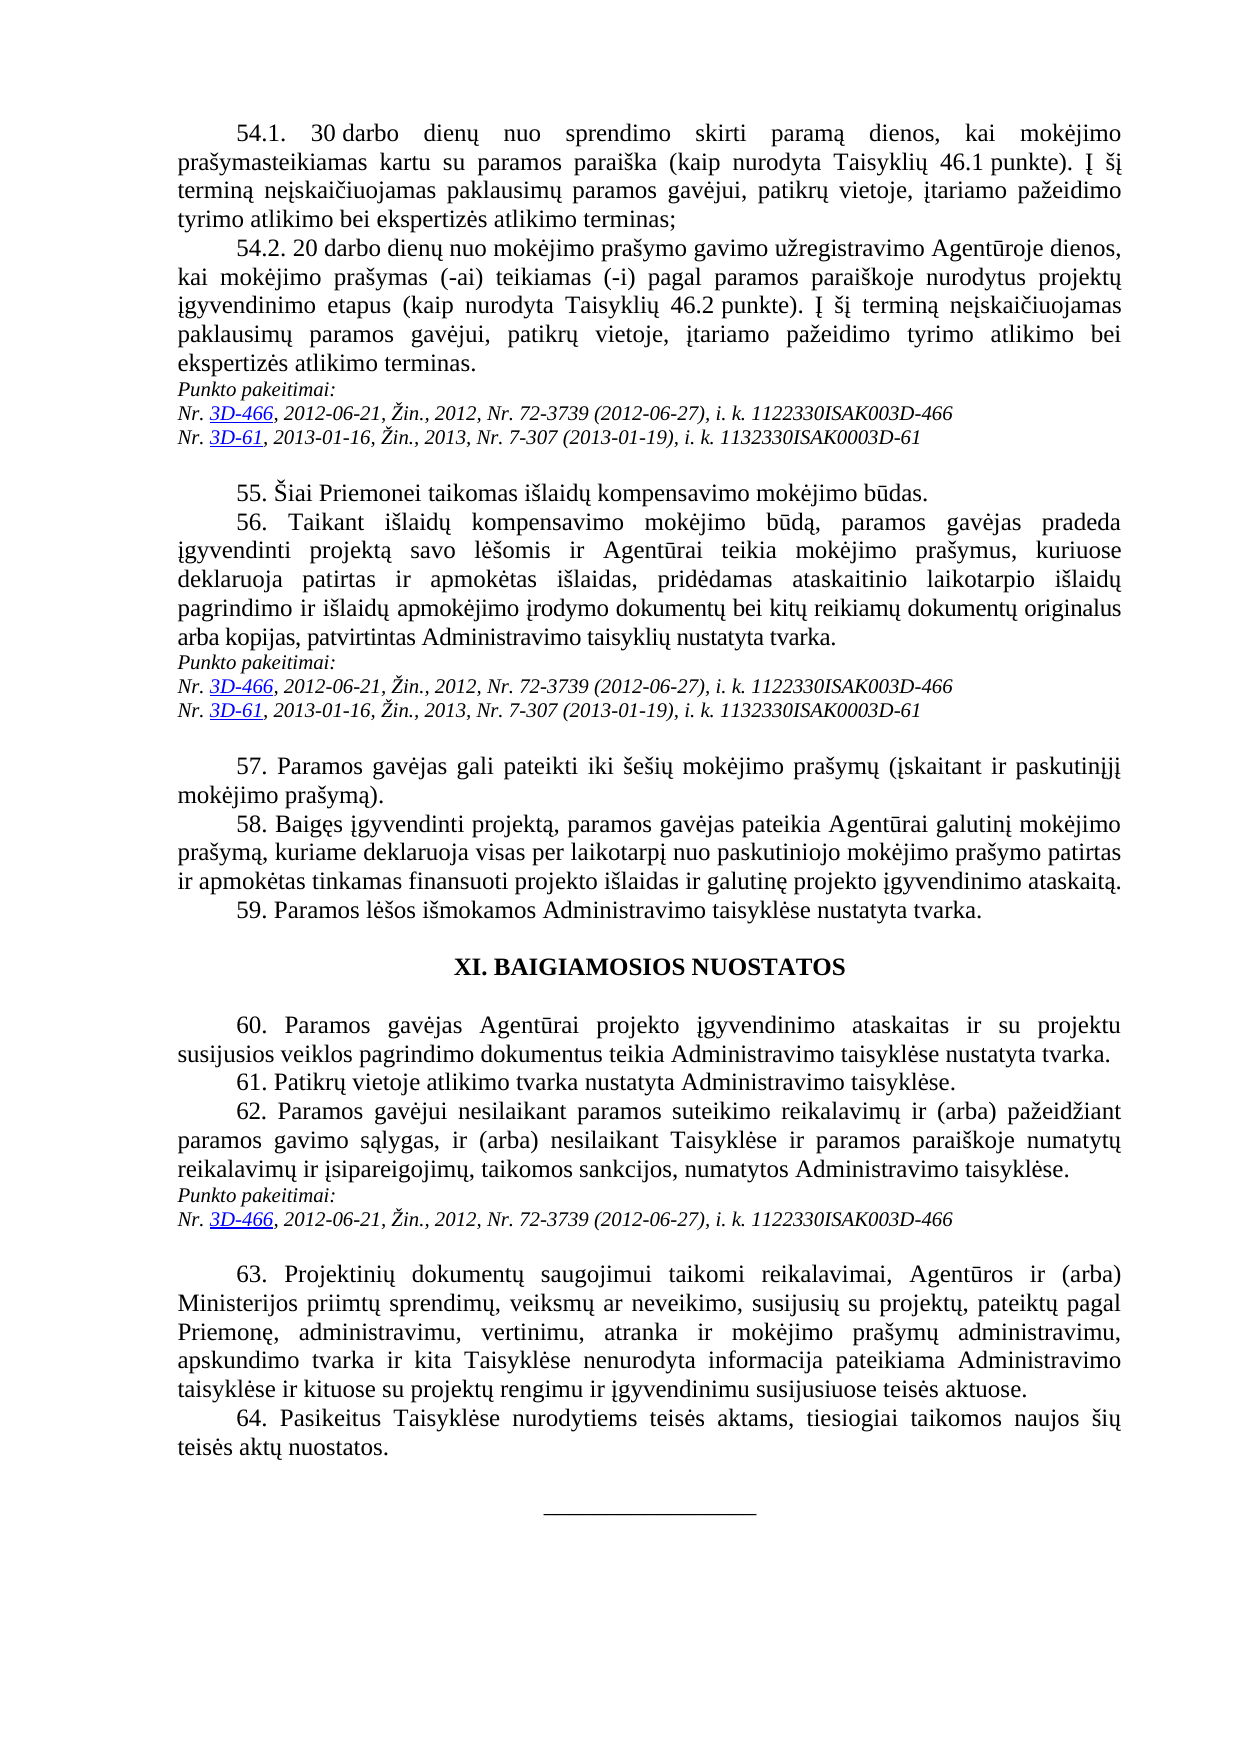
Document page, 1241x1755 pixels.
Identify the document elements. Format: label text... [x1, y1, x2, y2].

text Nr. 3D-466, 2012-06-21, Žin., 2012, Nr. 72-3739 (2012-06-27), i. k. 1122330ISAK003D-466 [177, 1207, 1122, 1231]
text XI. BAIGIAMOSIOS NUOSTATOS [177, 952, 1122, 981]
text Nr. 3D-466, 2012-06-21, Žin., 2012, Nr. 72-3739 (2012-06-27), i. k. 1122330ISAK003D-466 [177, 401, 1122, 425]
text Nr. 3D-61, 2013-01-16, Žin., 2013, Nr. 7-307 (2013-01-19), i. k. 1132330ISAK0003D-61 [177, 425, 1122, 449]
text 55. Šiai Priemonei taikomas išlaidų kompensavimo mokėjimo būdas. [177, 478, 1122, 507]
text 60. Paramos gavėjas Agentūrai projekto įgyvendinimo ataskaitas ir su projektu susijusios veiklos pagrindimo dokumentus teikia Administravimo taisyklėse nustatyta tvarka. [177, 1010, 1122, 1067]
text Nr. 3D-466, 2012-06-21, Žin., 2012, Nr. 72-3739 (2012-06-27), i. k. 1122330ISAK003D-466 [177, 674, 1122, 698]
text 59. Paramos lėšos išmokamos Administravimo taisyklėse nustatyta tvarka. [177, 895, 1122, 924]
text Punkto pakeitimai: [177, 377, 1122, 401]
text _________________ [177, 1489, 1122, 1518]
text 54.1. 30 darbo dienų nuo sprendimo skirti paramą dienos, kai mokėjimo prašymasteikiamas kartu su paramos paraiška (kaip nurodyta Taisyklių 46.1 punkte). Į šį terminą neįskaičiuojamas paklausimų paramos gavėjui, patikrų vietoje, įtariamo pažeidimo tyrimo atlikimo bei ekspertizės atlikimo terminas; [177, 118, 1122, 233]
text 54.2. 20 darbo dienų nuo mokėjimo prašymo gavimo užregistravimo Agentūroje dienos, kai mokėjimo prašymas (-ai) teikiamas (-i) pagal paramos paraiškoje nurodytus projektų įgyvendinimo etapus (kaip nurodyta Taisyklių 46.2 punkte). Į šį terminą neįskaičiuojamas paklausimų paramos gavėjui, patikrų vietoje, įtariamo pažeidimo tyrimo atlikimo bei ekspertizės atlikimo terminas. [177, 233, 1122, 377]
text 63. Projektinių dokumentų saugojimui taikomi reikalavimai, Agentūros ir (arba) Ministerijos priimtų sprendimų, veiksmų ar neveikimo, susijusių su projektų, pateiktų pagal Priemonę, administravimu, vertinimu, atranka ir mokėjimo prašymų administravimu, apskundimo tvarka ir kita Taisyklėse nenurodyta informacija pateikiama Administravimo taisyklėse ir kituose su projektų rengimu ir įgyvendinimu susijusiuose teisės aktuose. [177, 1259, 1122, 1403]
text 64. Pasikeitus Taisyklėse nurodytiems teisės aktams, tiesiogiai taikomos naujos šių teisės aktų nuostatos. [177, 1403, 1122, 1461]
text 56. Taikant išlaidų kompensavimo mokėjimo būdą, paramos gavėjas pradeda įgyvendinti projektą savo lėšomis ir Agentūrai teikia mokėjimo prašymus, kuriuose deklaruoja patirtas ir apmokėtas išlaidas, pridėdamas ataskaitinio laikotarpio išlaidų pagrindimo ir išlaidų apmokėjimo įrodymo dokumentų bei kitų reikiamų dokumentų originalus arba kopijas, patvirtintas Administravimo taisyklių nustatyta tvarka. [177, 507, 1122, 650]
text Punkto pakeitimai: [177, 650, 1122, 674]
text Punkto pakeitimai: [177, 1182, 1122, 1207]
text 61. Patikrų vietoje atlikimo tvarka nustatyta Administravimo taisyklėse. [177, 1067, 1122, 1096]
text 57. Paramos gavėjas gali pateikti iki šešių mokėjimo prašymų (įskaitant ir paskutinįjį mokėjimo prašymą). [177, 751, 1122, 809]
text 58. Baigęs įgyvendinti projektą, paramos gavėjas pateikia Agentūrai galutinį mokėjimo prašymą, kuriame deklaruoja visas per laikotarpį nuo paskutiniojo mokėjimo prašymo patirtas ir apmokėtas tinkamas finansuoti projekto išlaidas ir galutinę projekto įgyvendinimo ataskaitą. [177, 809, 1122, 895]
text 62. Paramos gavėjui nesilaikant paramos suteikimo reikalavimų ir (arba) pažeidžiant paramos gavimo sąlygas, ir (arba) nesilaikant Taisyklėse ir paramos paraiškoje numatytų reikalavimų ir įsipareigojimų, taikomos sankcijos, numatytos Administravimo taisyklėse. [177, 1096, 1122, 1182]
text Nr. 3D-61, 2013-01-16, Žin., 2013, Nr. 7-307 (2013-01-19), i. k. 1132330ISAK0003D-61 [177, 698, 1122, 722]
